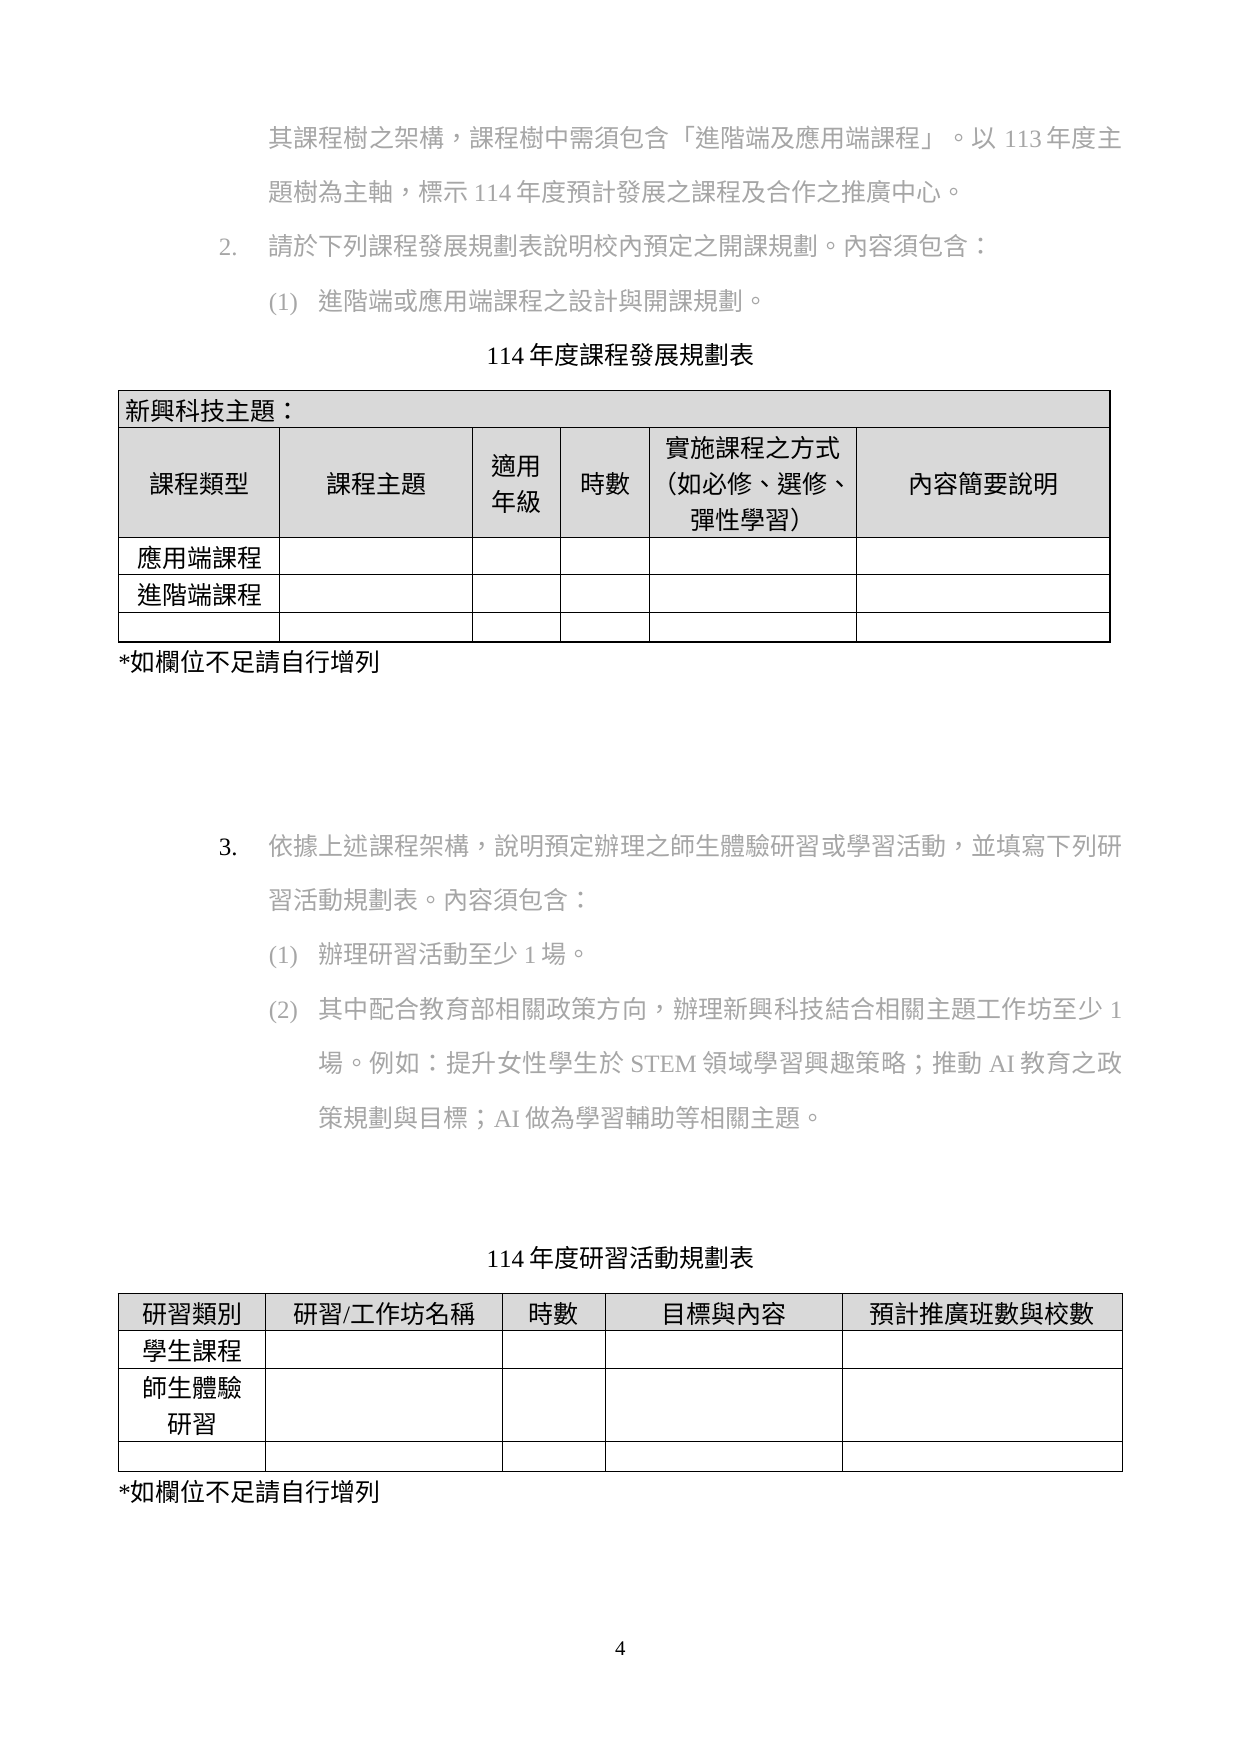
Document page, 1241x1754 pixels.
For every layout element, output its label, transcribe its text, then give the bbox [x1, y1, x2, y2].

list 其中配合教育部相關政策方向，辦理新興科技結合相關主題工作坊至少1場。例如：提升女性學生於STEM領域學習興趣策略；推動AI教育之政策規劃與目標；AI做為學習輔助等相關主題。 [268, 989, 1122, 1134]
table_cell 學生課程 [119, 1331, 265, 1368]
table_cell [473, 575, 560, 612]
table_header 研習/工作坊名稱 [266, 1294, 502, 1330]
table_cell 課程主題 [280, 428, 472, 537]
table_header 預計推廣班數與校數 [843, 1294, 1122, 1330]
table_cell [843, 1369, 1122, 1441]
table_cell [857, 575, 1109, 612]
table_header 研習類別 [119, 1294, 265, 1330]
table_header 時數 [503, 1294, 605, 1330]
table_cell 師生體驗研習 [119, 1369, 265, 1441]
table_cell [266, 1331, 502, 1368]
table_cell 適用 年級 [473, 428, 560, 537]
table_cell [650, 613, 856, 641]
table_cell [119, 613, 279, 641]
table_cell 應用端課程 [119, 538, 279, 574]
table_cell [843, 1442, 1122, 1471]
list 其課程樹之架構，課程樹中需須包含「進階端及應用端課程」。以113年度主題樹為主軸，標示114年度預計發展之課程及合作之推廣中心。 [218, 118, 1122, 209]
table_cell [561, 538, 649, 574]
table_cell [606, 1442, 842, 1471]
list 辦理研習活動至少1場。 [268, 935, 1122, 971]
table_cell [280, 575, 472, 612]
table_cell [857, 538, 1109, 574]
table_cell [473, 538, 560, 574]
table_cell [503, 1369, 605, 1441]
text 114年度研習活動規劃表 [118, 1239, 1122, 1275]
table_cell [650, 538, 856, 574]
table_cell 實施課程之方式（如必修、選修、彈性學習） [650, 428, 856, 537]
table_cell [503, 1331, 605, 1368]
table_cell [606, 1369, 842, 1441]
list 進階端或應用端課程之設計與開課規劃。 [268, 281, 1122, 317]
list 請於下列課程發展規劃表說明校內預定之開課規劃。內容須包含： [218, 227, 1122, 263]
list 依據上述課程架構，說明預定辦理之師生體驗研習或學習活動，並填寫下列研習活動規劃表。內容須包含： [218, 826, 1122, 917]
table_cell [650, 575, 856, 612]
table_cell [266, 1442, 502, 1471]
table_cell 課程類型 [119, 428, 279, 537]
table_cell [561, 613, 649, 641]
table_cell 時數 [561, 428, 649, 537]
table_cell [843, 1331, 1122, 1368]
text *如欄位不足請自行增列 [118, 642, 1122, 679]
table_header 目標與內容 [606, 1294, 842, 1330]
table_cell [606, 1331, 842, 1368]
table_cell [280, 538, 472, 574]
table_cell 內容簡要說明 [857, 428, 1109, 537]
table_header 新興科技主題： [119, 391, 1109, 427]
table_cell [503, 1442, 605, 1471]
table_cell [473, 613, 560, 641]
text 114年度課程發展規劃表 [118, 336, 1122, 372]
table_cell [266, 1369, 502, 1441]
table_cell [280, 613, 472, 641]
table_cell [119, 1442, 265, 1471]
table_cell 進階端課程 [119, 575, 279, 612]
table_cell [857, 613, 1109, 641]
table_cell [561, 575, 649, 612]
text *如欄位不足請自行增列 [118, 1472, 1122, 1508]
